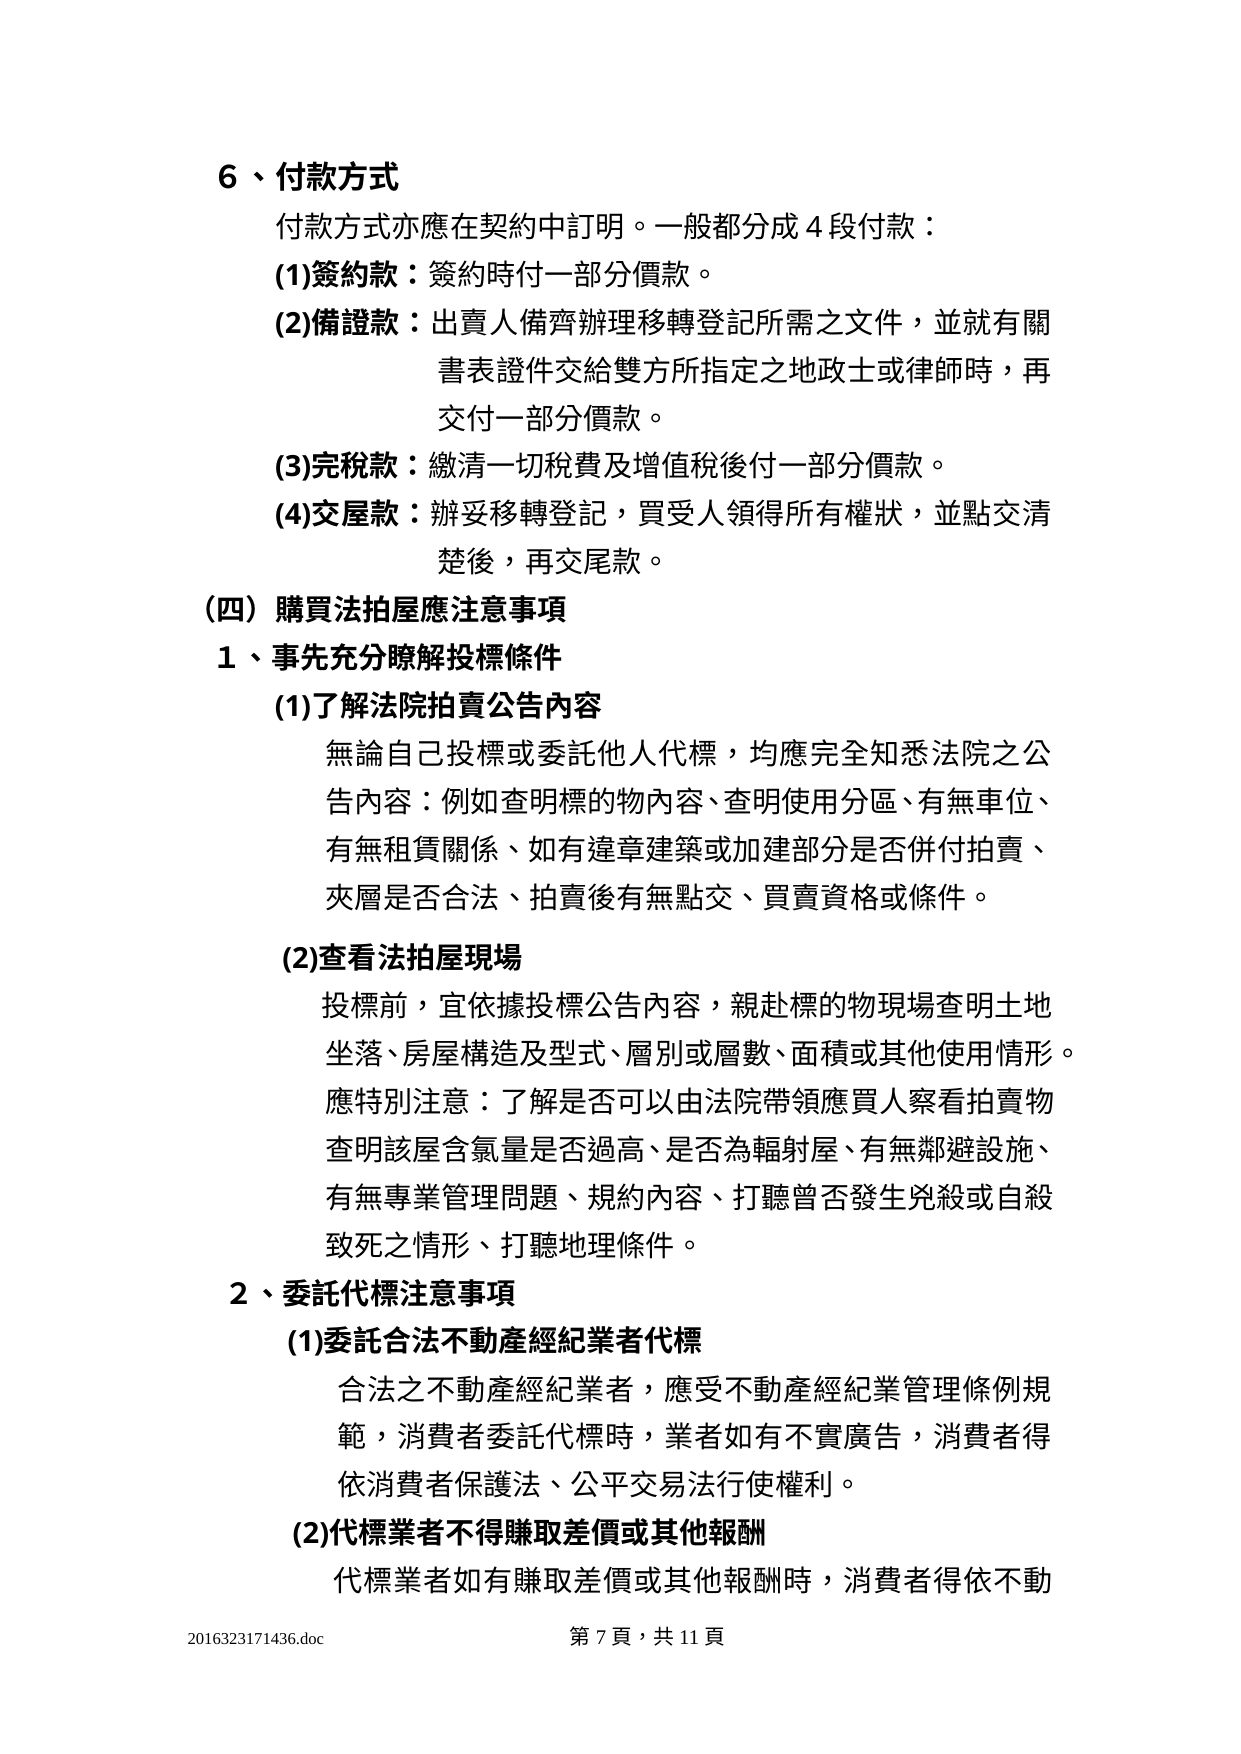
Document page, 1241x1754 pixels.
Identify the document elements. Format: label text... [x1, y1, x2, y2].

text (1)了解法院拍賣公告內容 [213, 677, 1053, 725]
text (4)交屋款：辦妥移轉登記，買受人領得所有權狀，並點交清楚後，再交尾款。 [275, 485, 1053, 581]
text 投標前，宜依據投標公告內容，親赴標的物現場查明土地坐落、房屋構造及型式、層別或層數、面積或其他使用情形。應特別注意：了解是否可以由法院帶領應買人察看拍賣物、查明該屋含氯量是否過高、是否為輻射屋、有無鄰避設施、有無專業管理問題、規約內容、打聽曾否發生兇殺或自殺致死之情形、打聽地理條件。 [321, 977, 1053, 1264]
text (2)代標業者不得賺取差價或其他報酬 [275, 1504, 1053, 1552]
text 付款方式亦應在契約中訂明。一般都分成4段付款： [187, 198, 1053, 246]
text 合法之不動產經紀業者，應受不動產經紀業管理條例規範，消費者委託代標時，業者如有不實廣告，消費者得依消費者保護法、公平交易法行使權利。 [337, 1360, 1053, 1504]
text ６、付款方式 [212, 150, 1053, 198]
text ２、委託代標注意事項 [214, 1264, 1053, 1312]
text １、事先充分瞭解投標條件 [212, 629, 1053, 677]
text (2)查看法拍屋現場 [213, 929, 1053, 977]
text （四）購買法拍屋應注意事項 [187, 581, 1053, 629]
text (1)簽約款：簽約時付一部分價款。 [187, 246, 1053, 294]
text 代標業者如有賺取差價或其他報酬時，消費者得依不動 [333, 1552, 1053, 1600]
text 無論自己投標或委託他人代標，均應完全知悉法院之公告內容：例如查明標的物內容、查明使用分區、有無車位、有無租賃關係、如有違章建築或加建部分是否併付拍賣、夾層是否合法、拍賣後有無點交、買賣資格或條件。 [325, 725, 1053, 917]
text (1)委託合法不動產經紀業者代標 [214, 1312, 1053, 1360]
text (2)備證款：出賣人備齊辦理移轉登記所需之文件，並就有關書表證件交給雙方所指定之地政士或律師時，再交付一部分價款。 [275, 294, 1053, 437]
text (3)完稅款：繳清一切稅費及增值稅後付一部分價款。 [187, 437, 1053, 485]
